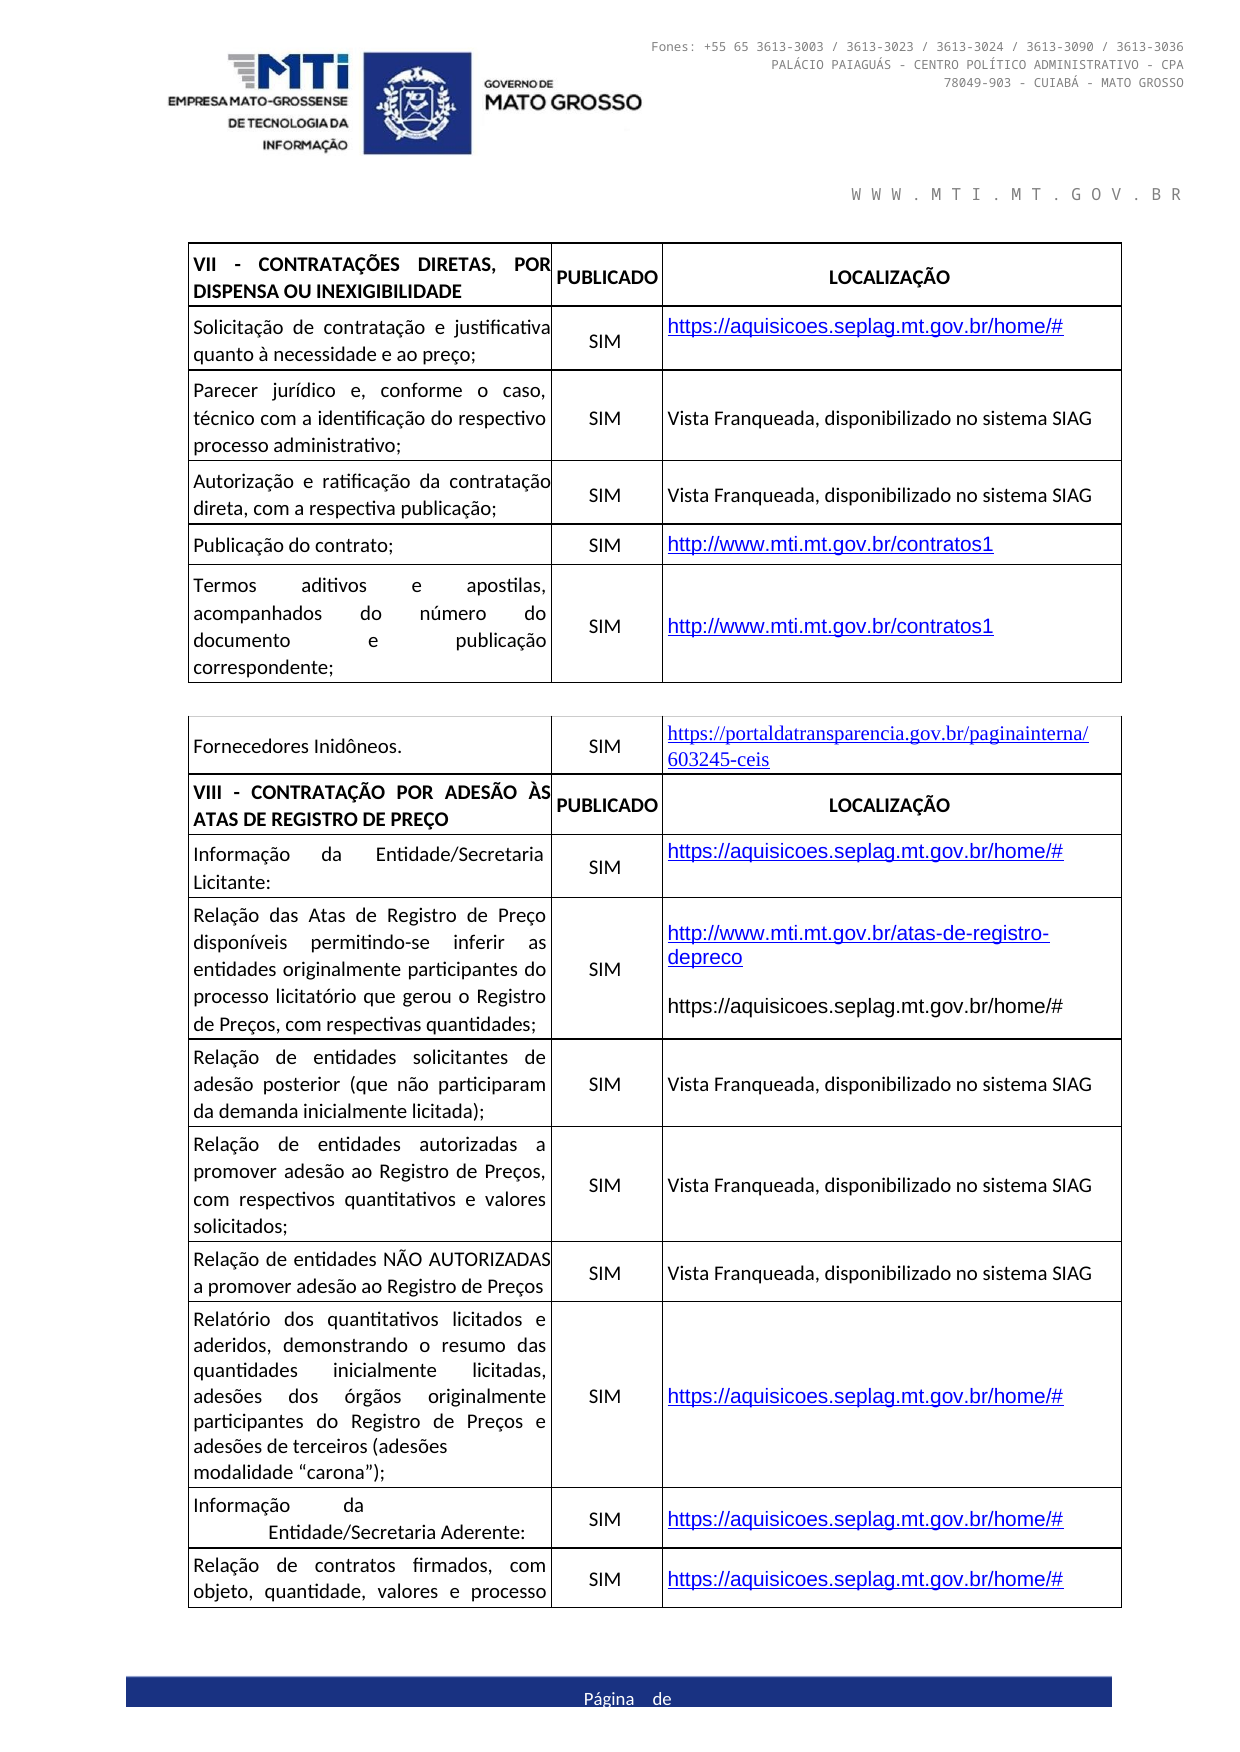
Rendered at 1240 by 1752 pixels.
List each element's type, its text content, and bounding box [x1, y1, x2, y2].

table_header SIM [552, 717, 662, 773]
table_cell Relação de entidades NÃO AUTORIZADAS a promover adesão ao Registro de Preços [189, 1242, 551, 1301]
table_cell Informação da Entidade/Secretaria Licitante: [189, 835, 551, 896]
table_cell VIII - CONTRATAÇÃO POR ADESÃO ÀS ATAS DE REGISTRO DE PREÇO [189, 775, 551, 833]
table_cell Publicação do contrato; [189, 525, 551, 564]
table_cell PUBLICADO [552, 775, 662, 833]
table_cell Vista Franqueada, disponibilizado no sistema SIAG [663, 461, 1121, 523]
table_header https://portaldatransparencia.gov.br/paginainterna/603245-ceis [663, 717, 1121, 773]
table_cell Informação da Entidade/Secretaria Aderente: [189, 1488, 551, 1547]
table_cell https://aquisicoes.seplag.mt.gov.br/home/# [663, 1549, 1121, 1607]
table_cell SIM [552, 1549, 662, 1607]
table_cell SIM [552, 1242, 662, 1301]
table_header Fornecedores Inidôneos. [189, 717, 551, 773]
table_cell Autorização e ratificação da contratação direta, com a respectiva publicação; [189, 461, 551, 523]
table_cell SIM [552, 1488, 662, 1547]
table_cell SIM [552, 898, 662, 1038]
table_cell http://www.mti.mt.gov.br/contratos1 [663, 525, 1121, 564]
table_cell SIM [552, 1127, 662, 1241]
table_cell http://www.mti.mt.gov.br/atas-de-registro-depreco https://aquisicoes.seplag.mt.gov.br/home/# [663, 898, 1121, 1038]
table_cell https://aquisicoes.seplag.mt.gov.br/home/# [663, 1302, 1121, 1487]
table_cell SIM [552, 835, 662, 896]
table_cell Parecer jurídico e, conforme o caso, técnico com a identificação do respectivo processo administrativo; [189, 371, 551, 459]
table_cell LOCALIZAÇÃO [663, 244, 1121, 305]
table_cell https://aquisicoes.seplag.mt.gov.br/home/# [663, 1488, 1121, 1547]
table_cell SIM [552, 371, 662, 459]
table_cell SIM [552, 307, 662, 369]
table_cell Relação de contratos firmados, com objeto, quantidade, valores e processo [189, 1549, 551, 1607]
table_cell Vista Franqueada, disponibilizado no sistema SIAG [663, 371, 1121, 459]
table_cell SIM [552, 525, 662, 564]
table_cell http://www.mti.mt.gov.br/contratos1 [663, 565, 1121, 681]
table_cell LOCALIZAÇÃO [663, 775, 1121, 833]
table_cell Termos aditivos e apostilas, acompanhados do número do documento e publicação correspondente; [189, 565, 551, 681]
table_cell https://aquisicoes.seplag.mt.gov.br/home/# [663, 835, 1121, 896]
table_cell Relação de entidades autorizadas a promover adesão ao Registro de Preços, com respectivos quantitativos e valores solicitados; [189, 1127, 551, 1241]
table_cell Relação das Atas de Registro de Preço disponíveis permitindo-se inferir as entidades originalmente participantes do processo licitatório que gerou o Registro de Preços, com respectivas quantidades; [189, 898, 551, 1038]
table_cell SIM [552, 461, 662, 523]
table_cell SIM [552, 1040, 662, 1126]
table_cell VII - CONTRATAÇÕES DIRETAS, POR DISPENSA OU INEXIGIBILIDADE [189, 244, 551, 305]
table_cell SIM [552, 565, 662, 681]
table_cell Vista Franqueada, disponibilizado no sistema SIAG [663, 1127, 1121, 1241]
table_cell Vista Franqueada, disponibilizado no sistema SIAG [663, 1040, 1121, 1126]
table_cell https://aquisicoes.seplag.mt.gov.br/home/# [663, 307, 1121, 369]
table_cell Relatório dos quantitativos licitados e aderidos, demonstrando o resumo das quantidades inicialmente licitadas, adesões dos órgãos originalmente participantes do Registro de Preços e adesões de terceiros (adesões modalidade “carona”); [189, 1302, 551, 1487]
table_cell SIM [552, 1302, 662, 1487]
table_cell Vista Franqueada, disponibilizado no sistema SIAG [663, 1242, 1121, 1301]
table_cell PUBLICADO [552, 244, 662, 305]
table_cell Solicitação de contratação e justificativa quanto à necessidade e ao preço; [189, 307, 551, 369]
table_cell Relação de entidades solicitantes de adesão posterior (que não participaram da demanda inicialmente licitada); [189, 1040, 551, 1126]
